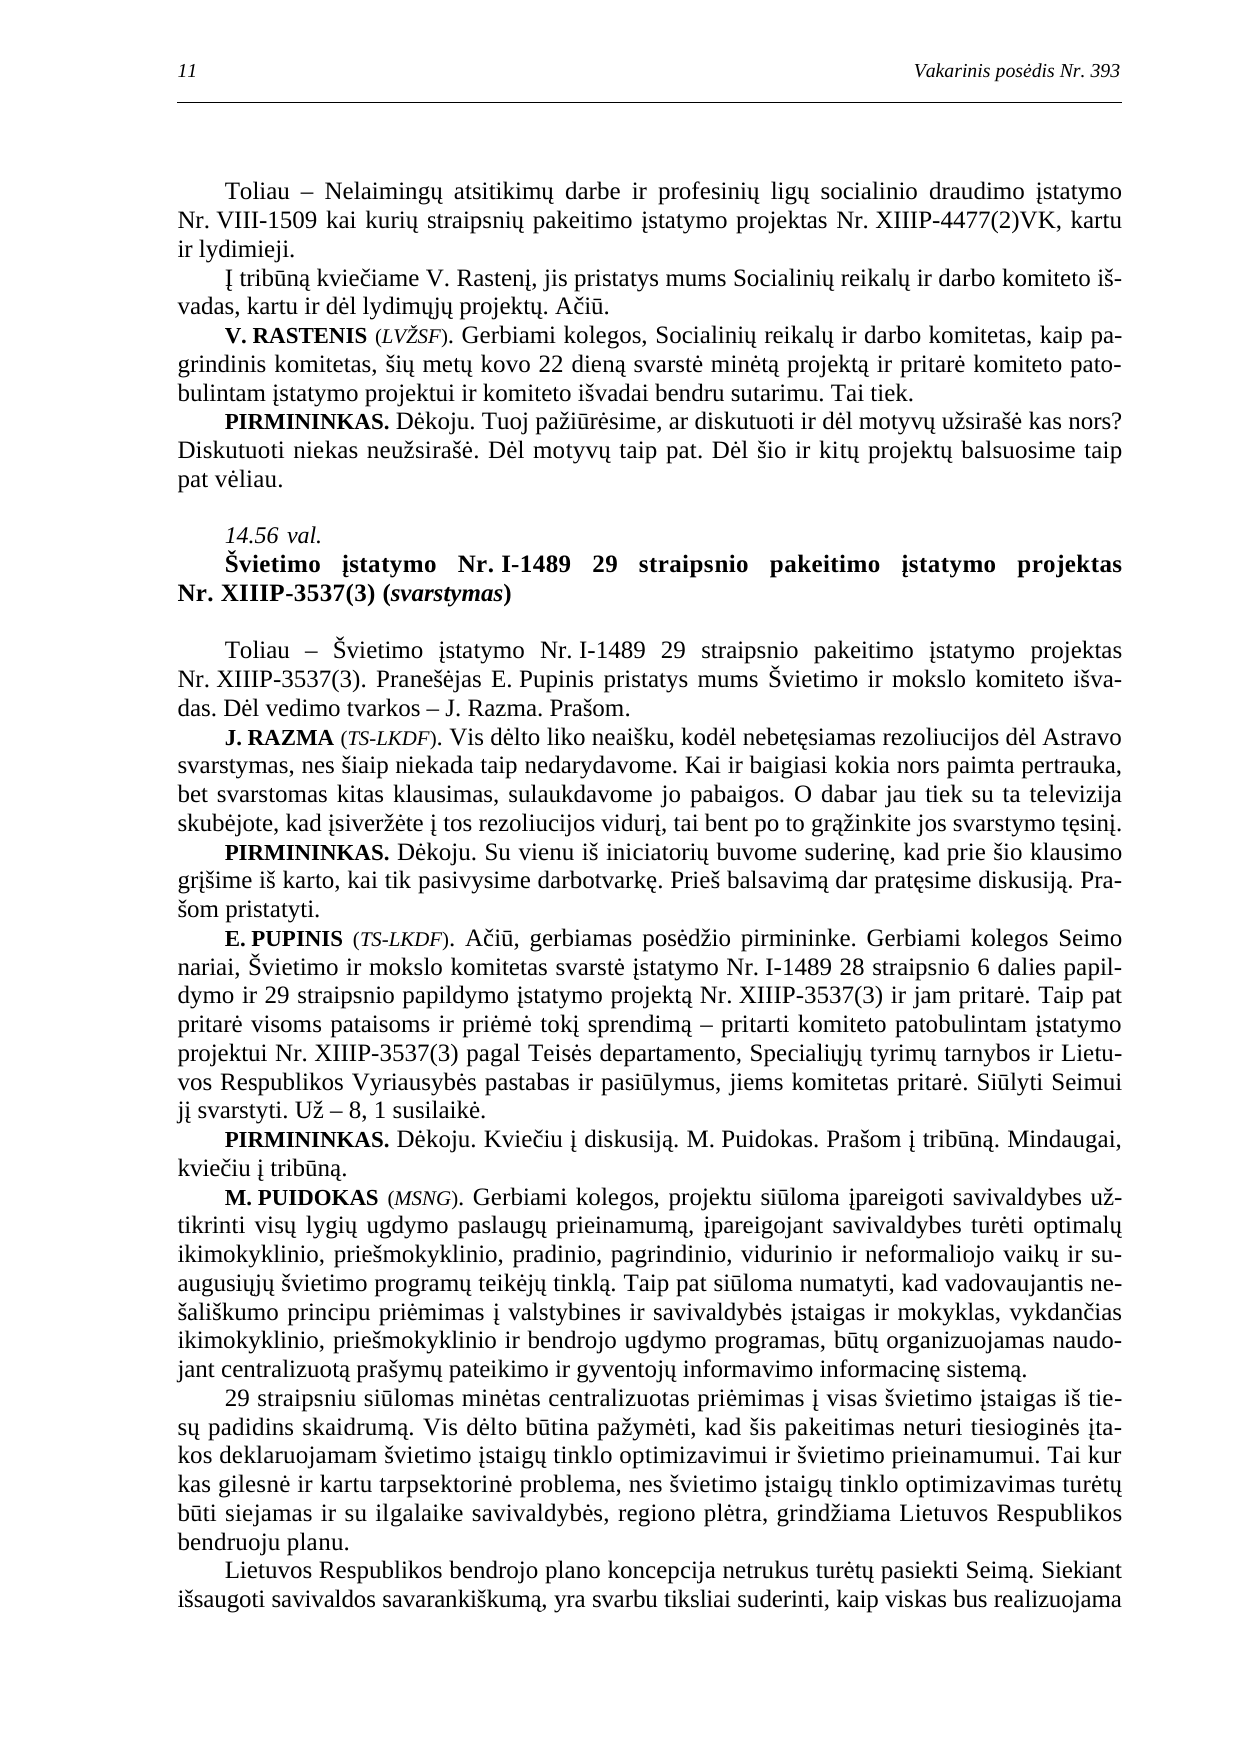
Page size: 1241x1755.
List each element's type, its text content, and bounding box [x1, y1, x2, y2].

text V. RASTENIS (LVŽSF). Ger­bia­mi ko­le­gos, So­cia­li­nių rei­ka­lų ir dar­bo ko­mi­te­tas, kaip pa­grin­di­nis ko­mi­te­tas, šių me­tų ko­vo 22 die­ną svars­tė mi­nė­tą pro­jek­tą ir pri­ta­rė ko­mi­te­to pa­to­bu­lin­tam įsta­ty­mo pro­jek­tui ir ko­mi­te­to iš­va­dai ben­dru su­ta­ri­mu. Tai tiek. [177, 320, 1122, 406]
text Lie­tu­vos Res­pub­li­kos ben­dro­jo pla­no kon­cep­ci­ja ne­tru­kus tu­rė­tų pa­siek­ti Sei­mą. Sie­kiant iš­sau­go­ti sa­vi­val­dos sa­va­ran­kiš­ku­mą, yra svar­bu tiks­liai su­de­rin­ti, kaip vis­kas bus re­a­li­zuo­ja­ma [177, 1555, 1122, 1613]
text E. PUPINIS (TS-LKDF). Ačiū, ger­bia­mas po­sė­džio pir­mi­nin­ke. Ger­bia­mi ko­le­gos Sei­mo na­riai, Švie­ti­mo ir moks­lo ko­mi­te­tas svars­tė įsta­ty­mo Nr. I-1489 28 straips­nio 6 da­lies pa­pil­dy­mo ir 29 straips­nio pa­pil­dy­mo įsta­ty­mo projektą Nr. XIIIP-3537(3) ir jam pri­ta­rė. Taip pat pri­ta­rė vi­soms pa­tai­soms ir pri­ėmė to­kį spren­di­mą – pri­tar­ti ko­mi­te­to pa­to­bu­lin­tam įsta­ty­mo pro­jek­tui Nr. XIIIP-3537(3) pa­gal Tei­sės de­par­ta­men­to, Spe­cia­lių­jų ty­ri­mų tar­ny­bos ir Lie­tu­vos Res­pub­li­kos Vy­riau­sy­bės pa­sta­bas ir pa­siū­ly­mus, jiems ko­mi­te­tas pri­ta­rė. Siū­ly­ti Sei­mui jį svars­ty­ti. Už – 8, 1 su­si­lai­kė. [177, 923, 1122, 1124]
text To­liau – Ne­lai­min­gų at­si­ti­ki­mų dar­be ir pro­fe­si­nių li­gų so­cia­li­nio drau­di­mo įsta­ty­mo Nr. VIII-1509 kai ku­rių straips­nių pa­kei­ti­mo įsta­ty­mo pro­jek­tas Nr. XIIIP-4477(2)VK, kar­tu ir ly­di­mie­ji. [177, 176, 1122, 263]
text 14.56 val. [224, 521, 1122, 549]
text PIRMININKAS. Dė­ko­ju. Su vie­nu iš ini­cia­to­rių bu­vo­me su­de­ri­nę, kad prie šio klau­si­mo grį­ši­me iš kar­to, kai tik pa­si­vy­si­me dar­bo­tvarkę. Prieš bal­sa­vi­mą dar pra­tę­si­me dis­ku­si­ją. Pra­šom pri­sta­ty­ti. [177, 837, 1122, 923]
text J. RAZMA (TS-LKDF). Vis dėl­to li­ko ne­aiš­ku, ko­dėl ne­be­tę­sia­mas re­zo­liu­ci­jos dėl Ast­ra­vo svars­ty­mas, nes šiaip nie­ka­da taip ne­da­ry­da­vo­me. Kai ir bai­gia­si ­ko­kia nors pa­im­ta per­trau­ka, bet svars­to­mas ki­tas klau­si­mas, su­lauk­da­vo­me jo pa­bai­gos. O da­bar jau tiek su ta te­le­vi­zi­ja sku­bė­jo­te, kad įsi­ver­žė­te į tos rezoliucijos vi­du­rį, tai bent po to grą­žin­ki­te jos svars­ty­mo tę­si­nį. [177, 722, 1122, 837]
text 29 straips­niu siū­lo­mas mi­nė­tas cen­tra­li­zuo­tas pri­ėmi­mas į vi­sas švie­ti­mo įstai­gas iš tie­sų pa­di­dins skaid­ru­mą. Vis dėl­to bū­ti­na pa­žymė­ti, kad šis pa­kei­ti­mas ne­tu­ri tie­sio­gi­nės įta­kos de­kla­ruo­ja­mam švie­ti­mo įstai­gų tin­klo op­ti­mi­za­vi­mui ir švie­ti­mo pri­ei­na­mu­mui. Tai kur kas gi­les­nė ir kar­tu tarp­sek­to­ri­nė pro­ble­ma, nes švie­ti­mo įstai­gų tin­klo op­ti­mi­za­vi­mas tu­rė­tų bū­ti sie­ja­mas ir su il­ga­lai­ke sa­vi­val­dy­bės, re­gio­no plėt­ra, grin­džia­ma Lie­tu­vos Res­pub­li­kos ben­druo­ju pla­nu. [177, 1383, 1122, 1555]
text M. PUIDOKAS (MSNG). Ger­bia­mi ko­le­gos, pro­jek­tu siū­lo­ma įpa­rei­go­ti sa­vi­val­dy­bes už­tik­rin­ti vi­sų ly­gių ug­dy­mo pa­slau­gų pri­ei­na­mu­mą, įpa­rei­go­jant sa­vi­val­dy­bes tu­rė­ti op­ti­ma­lų iki­mo­kyk­li­nio, prieš­mo­kyk­li­nio, pra­di­nio, pa­grin­di­nio, vi­du­ri­nio ir ne­for­ma­lio­jo vai­kų ir su­au­gu­sių­jų švie­ti­mo pro­gra­mų tei­kė­jų tin­klą. Taip pat siū­lo­ma nu­ma­ty­ti, kad va­do­vau­jan­tis ne­ša­liš­ku­mo prin­ci­pu pri­ėmi­mas į vals­ty­bi­nes ir sa­vi­val­dy­bės įstai­gas ir mo­kyk­las, vyk­dan­čias iki­mo­kyk­li­nio, prieš­mo­kyk­li­nio ir ben­dro­jo ug­dy­mo pro­gra­mas, bū­tų or­ga­ni­zuo­ja­mas nau­do­jant cen­tra­li­zuo­tą pra­šy­mų pa­tei­ki­mo ir gy­ven­to­jų in­for­ma­vi­mo in­for­ma­ci­nę sis­te­mą. [177, 1182, 1122, 1383]
text To­liau – Švie­ti­mo įsta­ty­mo Nr. I-1489 29 straips­nio pa­kei­ti­mo įsta­ty­mo pro­jek­tas Nr. XIIIP-3537(3). Pra­ne­šė­jas E. Pu­pi­nis pri­sta­tys mums Švie­ti­mo ir moks­lo ko­mi­te­to iš­va­das. Dėl ve­di­mo tvar­kos – J. Raz­ma. Pra­šom. [177, 635, 1122, 722]
text Švie­ti­mo įsta­ty­mo Nr. I-1489 29 straips­nio pa­kei­ti­mo įsta­ty­mo pro­jek­tas Nr. XIIIP-3537(3) (svars­ty­mas) [177, 549, 1122, 607]
text PIRMININKAS. Dė­ko­ju. Kvie­čiu į dis­ku­si­ją. M. Pui­do­kas. Pra­šom į tri­bū­ną. Min­dau­gai, kvie­čiu į tri­bū­ną. [177, 1124, 1122, 1182]
text PIRMININKAS. Dė­ko­ju. Tuoj pa­žiū­rė­si­me, ar dis­ku­tuo­ti ir dėl mo­ty­vų už­si­ra­šė kas nors? Dis­ku­tuo­ti nie­kas ne­už­si­ra­šė. Dėl mo­ty­vų taip pat. Dėl šio ir ki­tų pro­jek­tų bal­suo­si­me taip pat vė­liau. [177, 406, 1122, 493]
text Į tri­bū­ną kvie­čia­me V. Ras­te­nį, jis pri­sta­tys mums So­cia­li­nių rei­ka­lų ir dar­bo ko­mi­te­to iš­va­das, kar­tu ir dėl ly­di­mų­jų pro­jek­tų. Ačiū. [177, 263, 1122, 320]
